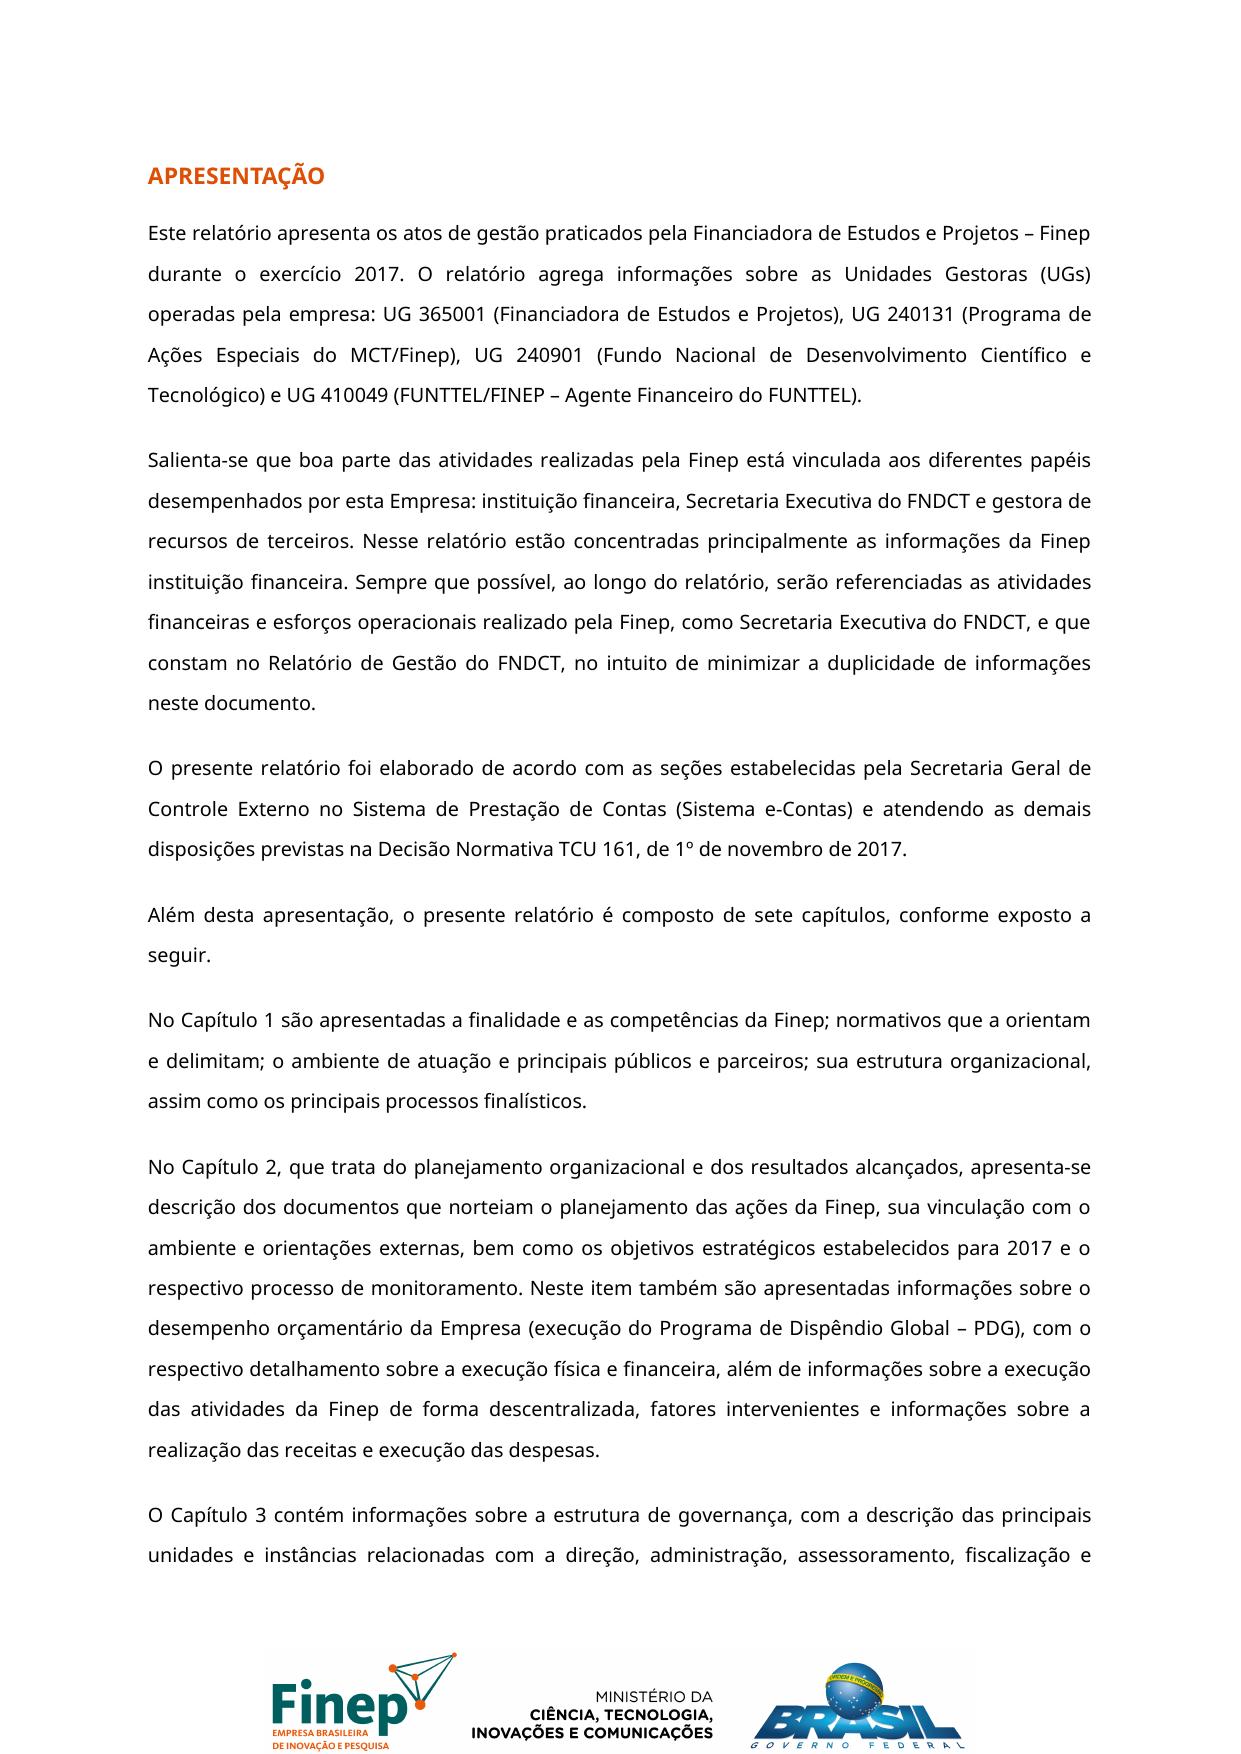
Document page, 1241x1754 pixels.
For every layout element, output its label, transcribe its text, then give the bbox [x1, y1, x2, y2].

text Além desta apresentação, o presente relatório é composto de sete capítulos, conforme exposto a seguir. [148, 901, 1092, 968]
text Salienta-se que boa parte das atividades realizadas pela Finep está vinculada aos diferentes papéis desempenhados por esta Empresa: instituição financeira, Secretaria Executiva do FNDCT e gestora de recursos de terceiros. Nesse relatório estão concentradas principalmente as informações da Finep instituição financeira. Sempre que possível, ao longo do relatório, serão referenciadas as atividades financeiras e esforços operacionais realizado pela Finep, como Secretaria Executiva do FNDCT, e que constam no Relatório de Gestão do FNDCT, no intuito de minimizar a duplicidade de informações neste documento. [148, 447, 1092, 716]
text O presente relatório foi elaborado de acordo com as seções estabelecidas pela Secretaria Geral de Controle Externo no Sistema de Prestação de Contas (Sistema e-Contas) e atendendo as demais disposições previstas na Decisão Normativa TCU 161, de 1º de novembro de 2017. [148, 754, 1092, 862]
text No Capítulo 2, que trata do planejamento organizacional e dos resultados alcançados, apresenta-se descrição dos documentos que norteiam o planejamento das ações da Finep, sua vinculação com o ambiente e orientações externas, bem como os objetivos estratégicos estabelecidos para 2017 e o respectivo processo de monitoramento. Neste item também são apresentadas informações sobre o desempenho orçamentário da Empresa (execução do Programa de Dispêndio Global – PDG), com o respectivo detalhamento sobre a execução física e financeira, além de informações sobre a execução das atividades da Finep de forma descentralizada, fatores intervenientes e informações sobre a realização das receitas e execução das despesas. [148, 1153, 1092, 1463]
text O Capítulo 3 contém informações sobre a estrutura de governança, com a descrição das principais unidades e instâncias relacionadas com a direção, administração, assessoramento, fiscalização e [148, 1501, 1092, 1569]
text Este relatório apresenta os atos de gestão praticados pela Financiadora de Estudos e Projetos – Finep durante o exercício 2017. O relatório agrega informações sobre as Unidades Gestoras (UGs) operadas pela empresa: UG 365001 (Financiadora de Estudos e Projetos), UG 240131 (Programa de Ações Especiais do MCT/Finep), UG 240901 (Fundo Nacional de Desenvolvimento Científico e Tecnológico) e UG 410049 (FUNTTEL/FINEP – Agente Financeiro do FUNTTEL). [148, 219, 1092, 408]
text No Capítulo 1 são apresentadas a finalidade e as competências da Finep; normativos que a orientam e delimitam; o ambiente de atuação e principais públicos e parceiros; sua estrutura organizacional, assim como os principais processos finalísticos. [148, 1007, 1092, 1114]
subtitle APRESENTAÇÃO [148, 160, 1092, 191]
